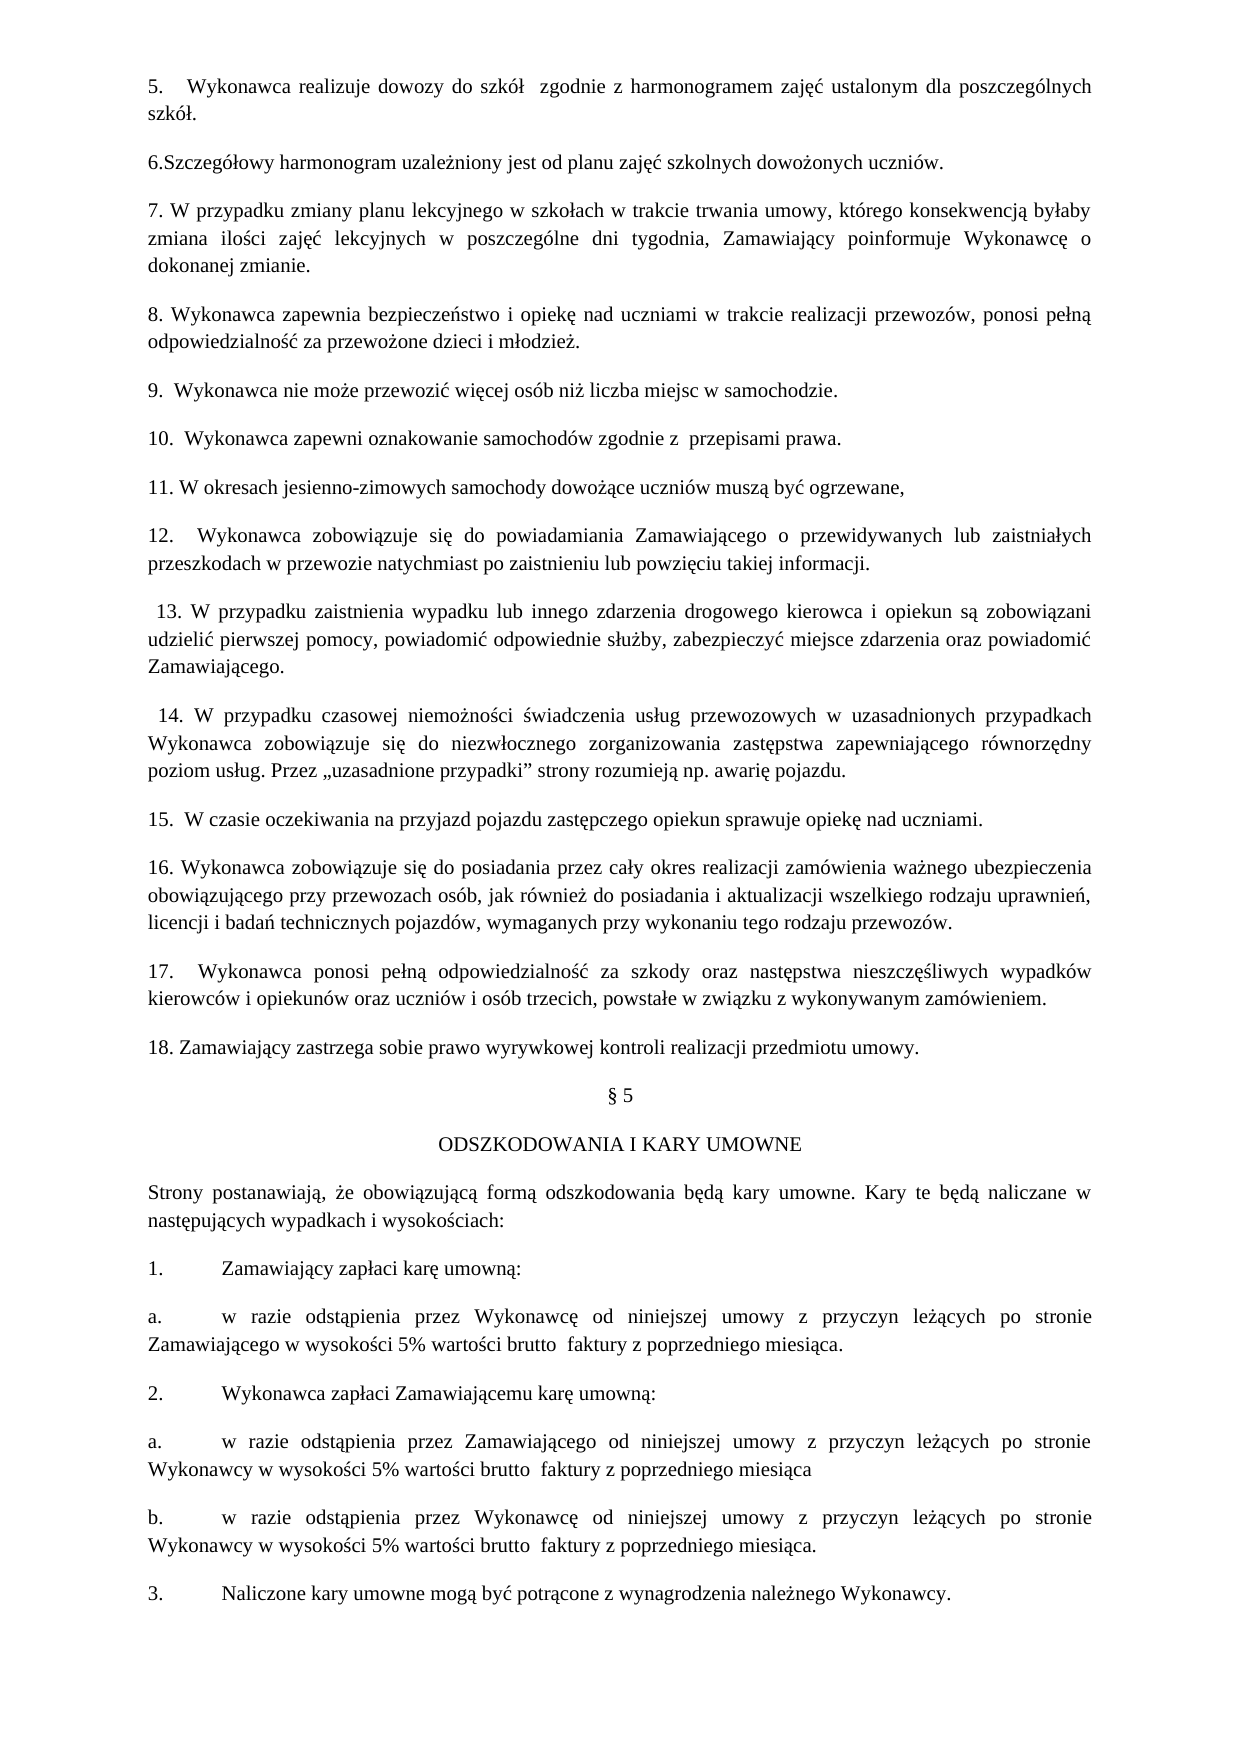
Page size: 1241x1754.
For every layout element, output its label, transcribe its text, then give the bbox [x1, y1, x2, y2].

text 2. Wykonawca zapłaci Zamawiającemu karę umowną: [148, 1381, 1093, 1404]
text 18. Zamawiający zastrzega sobie prawo wyrywkowej kontroli realizacji przedmiotu umowy. [148, 1035, 1093, 1059]
text 16. Wykonawca zobowiązuje się do posiadania przez cały okres realizacji zamówienia ważnego ubezpieczenia obowiązującego przy przewozach osób, jak również do posiadania i aktualizacji wszelkiego rodzaju uprawnień, licencji i badań technicznych pojazdów, wymaganych przy wykonaniu tego rodzaju przewozów. [148, 855, 1093, 934]
text 17. Wykonawca ponosi pełną odpowiedzialność za szkody oraz następstwa nieszczęśliwych wypadków kierowców i opiekunów oraz uczniów i osób trzecich, powstałe w związku z wykonywanym zamówieniem. [148, 959, 1093, 1010]
text 15. W czasie oczekiwania na przyjazd pojazdu zastępczego opiekun sprawuje opiekę nad uczniami. [148, 807, 1093, 831]
text 10. Wykonawca zapewni oznakowanie samochodów zgodnie z przepisami prawa. [148, 426, 1093, 450]
text 11. W okresach jesienno-zimowych samochody dowożące uczniów muszą być ogrzewane, [148, 475, 1093, 499]
text 14. W przypadku czasowej niemożności świadczenia usług przewozowych w uzasadnionych przypadkach Wykonawca zobowiązuje się do niezwłocznego zorganizowania zastępstwa zapewniającego równorzędny poziom usług. Przez „uzasadnione przypadki” strony rozumieją np. awarię pojazdu. [148, 703, 1093, 782]
text b. w razie odstąpienia przez Wykonawcę od niniejszej umowy z przyczyn leżących po stronie Wykonawcy w wysokości 5% wartości brutto faktury z poprzedniego miesiąca. [148, 1505, 1093, 1557]
text 6.Szczegółowy harmonogram uzależniony jest od planu zajęć szkolnych dowożonych uczniów. [148, 150, 1093, 174]
text 3. Naliczone kary umowne mogą być potrącone z wynagrodzenia należnego Wykonawcy. [148, 1581, 1093, 1605]
text 8. Wykonawca zapewnia bezpieczeństwo i opiekę nad uczniami w trakcie realizacji przewozów, ponosi pełną odpowiedzialność za przewożone dzieci i młodzież. [148, 302, 1093, 353]
text a. w razie odstąpienia przez Wykonawcę od niniejszej umowy z przyczyn leżących po stronie Zamawiającego w wysokości 5% wartości brutto faktury z poprzedniego miesiąca. [148, 1304, 1093, 1356]
text a. w razie odstąpienia przez Zamawiającego od niniejszej umowy z przyczyn leżących po stronie Wykonawcy w wysokości 5% wartości brutto faktury z poprzedniego miesiąca [148, 1429, 1093, 1481]
text 12. Wykonawca zobowiązuje się do powiadamiania Zamawiającego o przewidywanych lub zaistniałych przeszkodach w przewozie natychmiast po zaistnieniu lub powzięciu takiej informacji. [148, 523, 1093, 575]
text 9. Wykonawca nie może przewozić więcej osób niż liczba miejsc w samochodzie. [148, 378, 1093, 402]
text Strony postanawiają, że obowiązującą formą odszkodowania będą kary umowne. Kary te będą naliczane w następujących wypadkach i wysokościach: [148, 1180, 1093, 1232]
text 5. Wykonawca realizuje dowozy do szkół zgodnie z harmonogramem zajęć ustalonym dla poszczególnych szkół. [148, 74, 1093, 125]
text § 5 [148, 1083, 1093, 1107]
text ODSZKODOWANIA I KARY UMOWNE [148, 1132, 1093, 1156]
text 7. W przypadku zmiany planu lekcyjnego w szkołach w trakcie trwania umowy, którego konsekwencją byłaby zmiana ilości zajęć lekcyjnych w poszczególne dni tygodnia, Zamawiający poinformuje Wykonawcę o dokonanej zmianie. [148, 198, 1093, 277]
text 13. W przypadku zaistnienia wypadku lub innego zdarzenia drogowego kierowca i opiekun są zobowiązani udzielić pierwszej pomocy, powiadomić odpowiednie służby, zabezpieczyć miejsce zdarzenia oraz powiadomić Zamawiającego. [148, 599, 1093, 678]
text 1. Zamawiający zapłaci karę umowną: [148, 1256, 1093, 1280]
